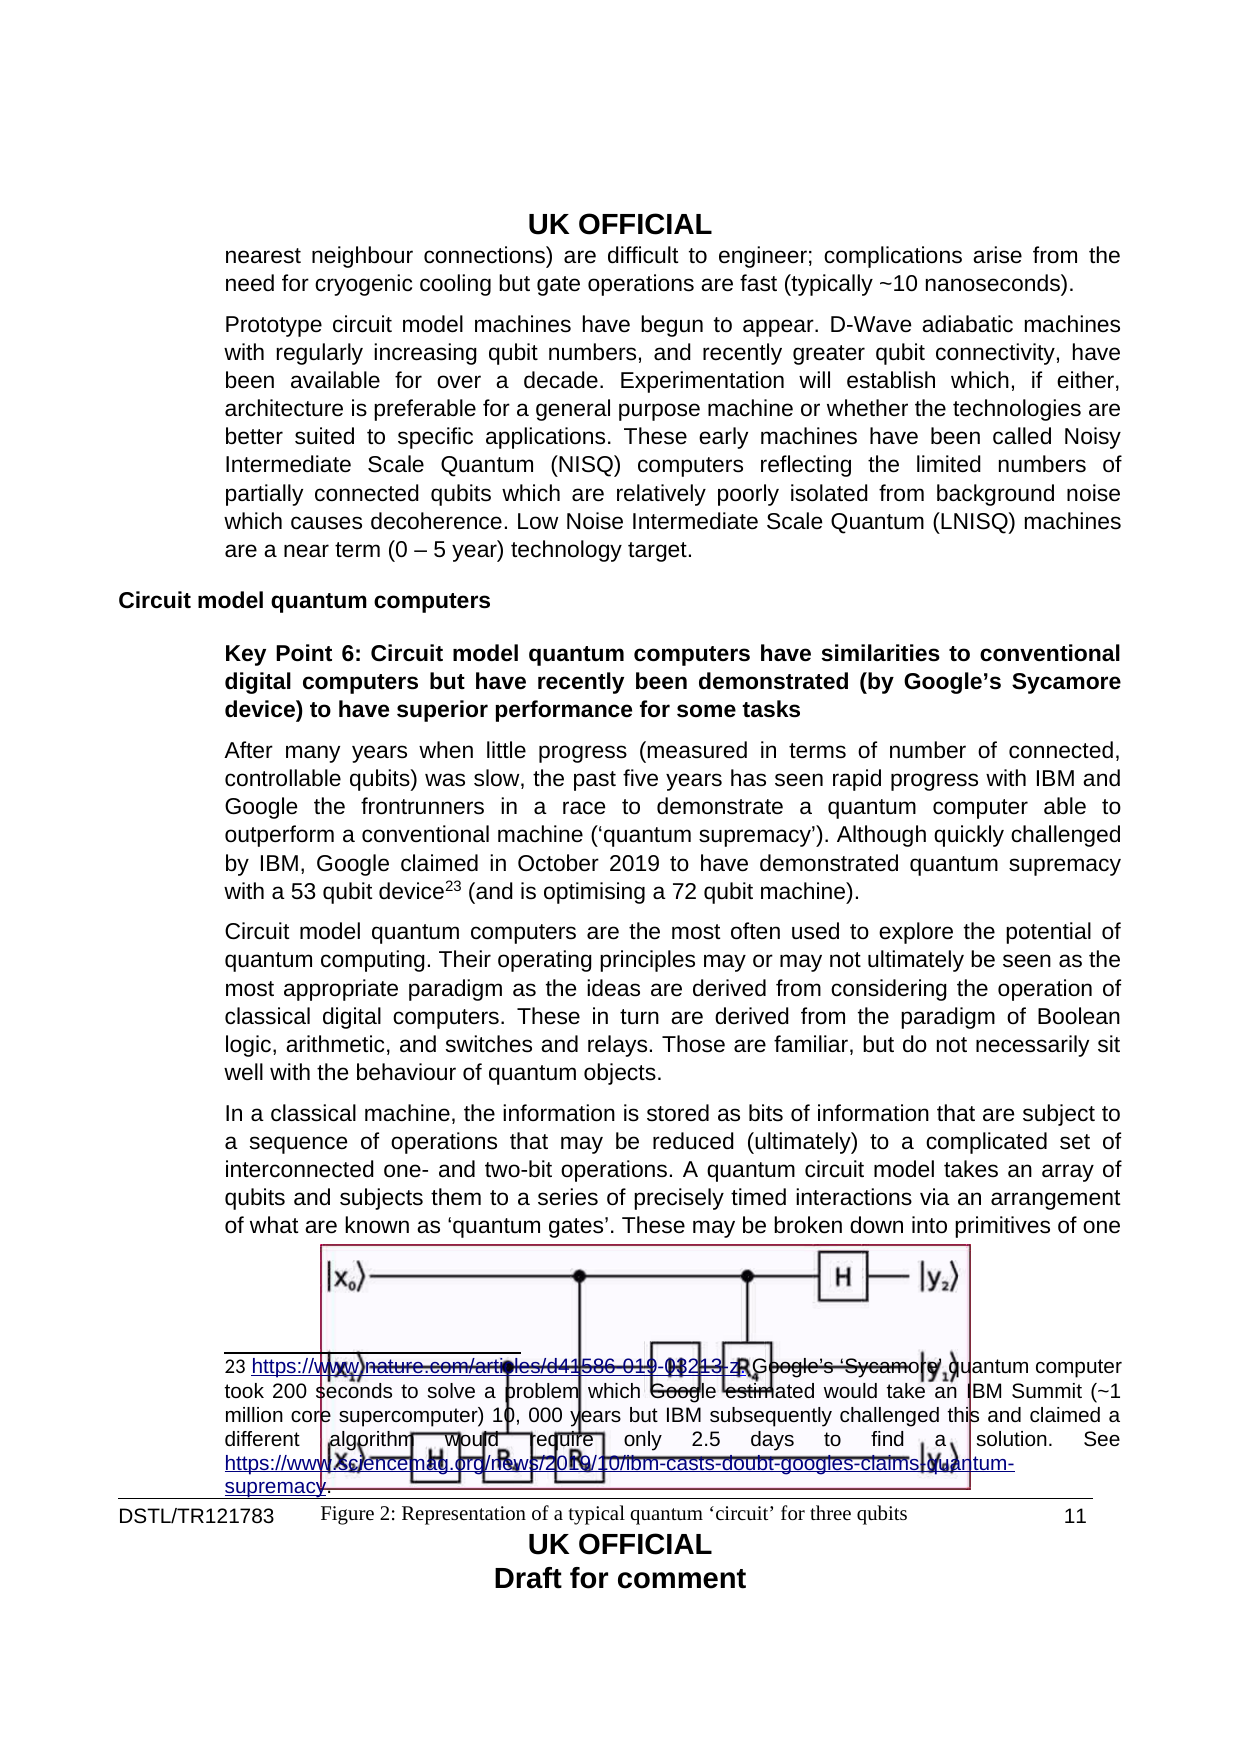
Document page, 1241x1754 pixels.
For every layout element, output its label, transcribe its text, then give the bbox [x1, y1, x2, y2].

text Circuit model quantum computers are the most often used to explore the potential of quantum computing. Their operating principles may or may not ultimately be seen as the most appropriate paradigm as the ideas are derived from considering the operation of classical digital computers. These in turn are derived from the paradigm of Boolean logic, arithmetic, and switches and relays. Those are familiar, but do not necessarily sit well with the behaviour of quantum objects. [224, 917, 1122, 1085]
text nearest neighbour connections) are difficult to engineer; complications arise from the need for cryogenic cooling but gate operations are fast (typically ~10 nanoseconds). [224, 240, 1122, 296]
text Key Point 6: Circuit model quantum computers have similarities to conventional digital computers but have recently been demonstrated (by Google’s Sycamore device) to have superior performance for some tasks [224, 638, 1122, 723]
text In a classical machine, the information is stored as bits of information that are subject to a sequence of operations that may be reduced (ultimately) to a complicated set of interconnected one- and two-bit operations. A quantum circuit model takes an array of qubits and subjects them to a series of precisely timed interactions via an arrangement of what are known as ‘quantum gates’. These may be broken down into primitives of one [224, 1098, 1122, 1238]
text https://www.nature.com/articles/d41586-019-03213-z. Google’s ‘Sycamore’ quantum computer took 200 seconds to solve a problem which Google estimated would take an IBM Summit (~1 million core supercomputer) 10, 000 years but IBM subsequently challenged this and claimed a different algorithm would require only 2.5 days to find a solution. See https://www.sciencemag.org/news/2019/10/ibm-casts-doubt-googles-claims-quantum-supremacy. [224, 1353, 1122, 1498]
subtitle Circuit model quantum computers [118, 587, 1122, 613]
text After many years when little progress (measured in terms of number of connected, controllable qubits) was slow, the past five years has seen rapid progress with IBM and Google the frontrunners in a race to demonstrate a quantum computer able to outperform a conventional machine (‘quantum supremacy’). Although quickly challenged by IBM, Google claimed in October 2019 to have demonstrated quantum supremacy with a 53 qubit device (and is optimising a 72 qubit machine). [224, 735, 1122, 904]
text Prototype circuit model machines have begun to appear. D-Wave adiabatic machines with regularly increasing qubit numbers, and recently greater qubit connectivity, have been available for over a decade. Experimentation will establish which, if either, architecture is preferable for a general purpose machine or whether the technologies are better suited to specific applications. These early machines have been called Noisy Intermediate Scale Quantum (NISQ) computers reflecting the limited numbers of partially connected qubits which are relatively poorly isolated from background noise which causes decoherence. Low Noise Intermediate Scale Quantum (LNISQ) machines are a near term (0 – 5 year) technology target. [224, 309, 1122, 562]
